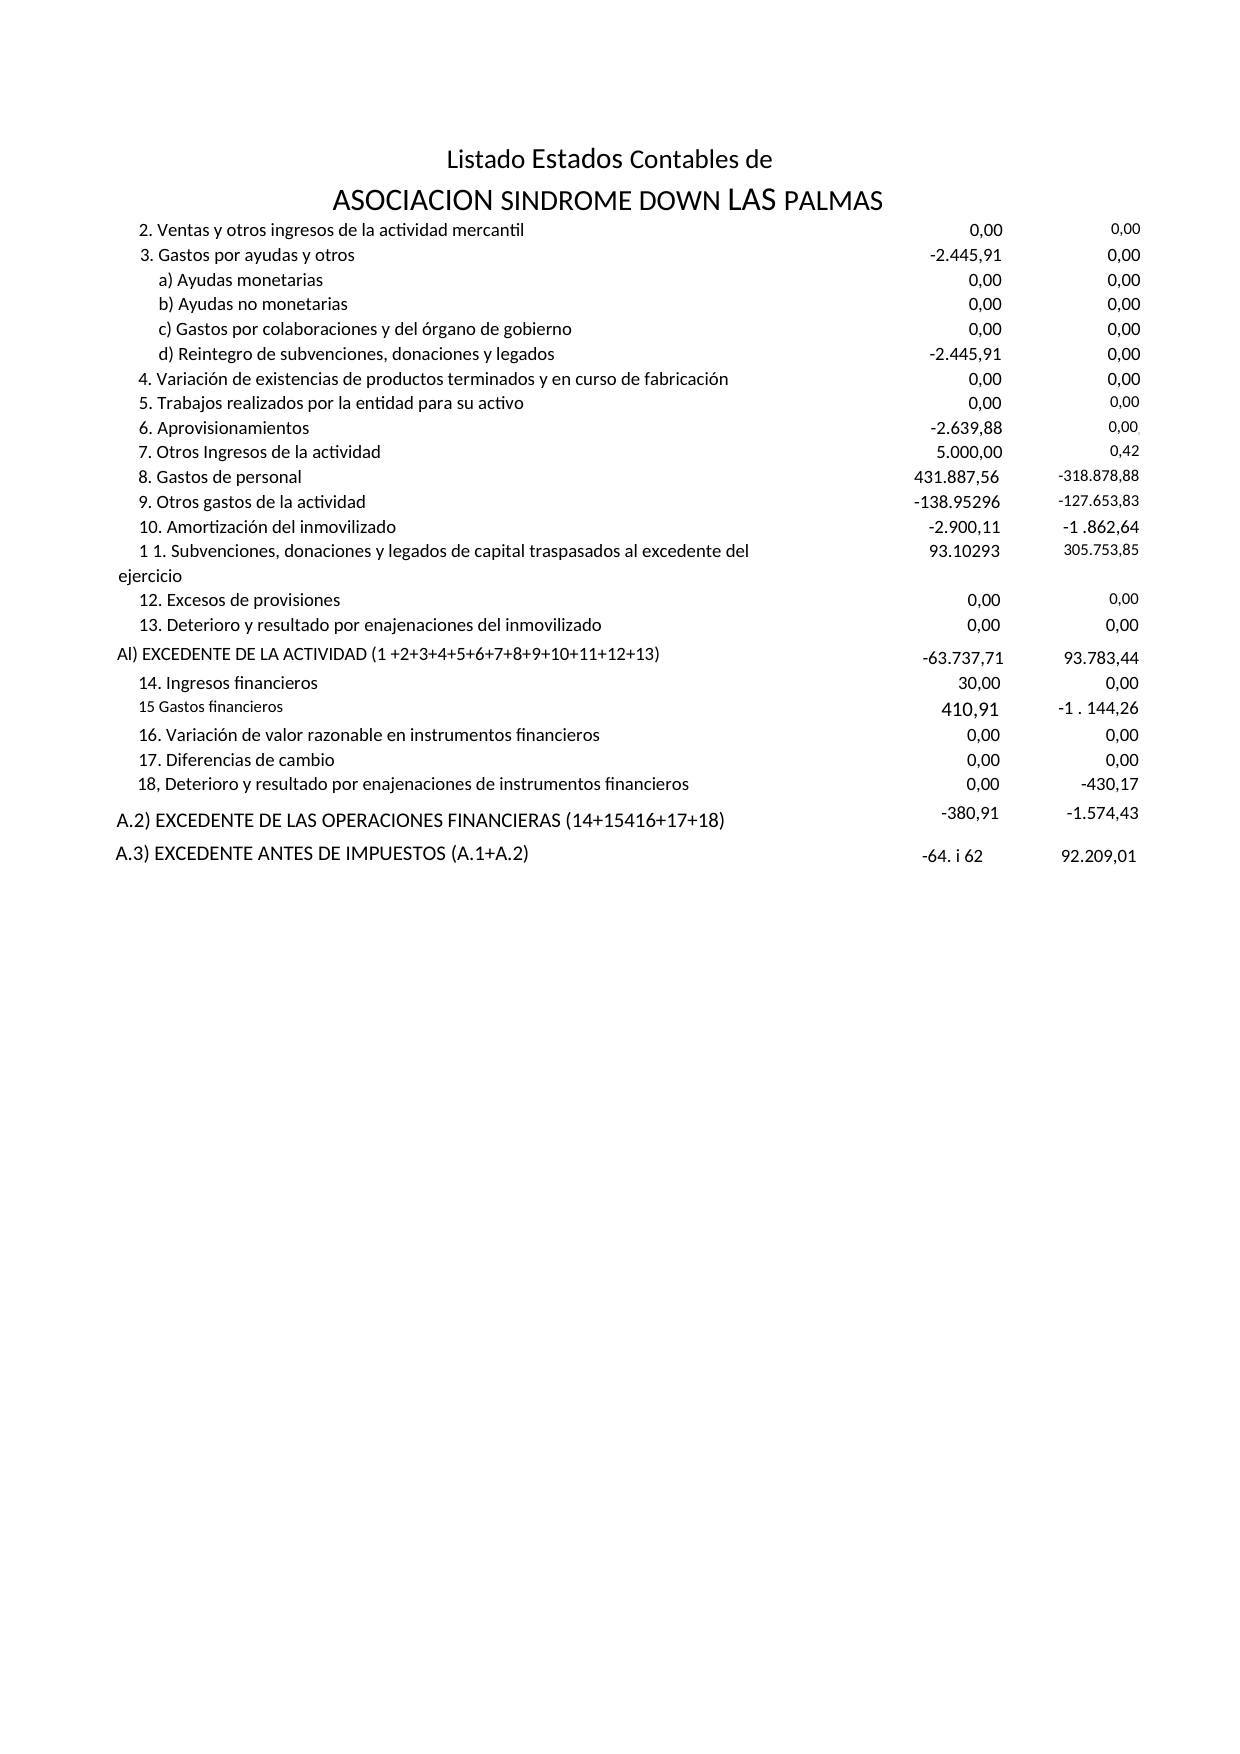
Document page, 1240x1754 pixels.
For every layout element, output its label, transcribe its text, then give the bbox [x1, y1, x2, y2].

table_cell 15 Gastos financieros [115, 696, 895, 723]
table_cell 431.887,56 [895, 465, 1039, 490]
table_cell 13. Deterioro y resultado por enajenaciones del inmovilizado [115, 613, 895, 642]
table_cell Al) EXCEDENTE DE LA ACTIVIDAD (1 +2+3+4+5+6+7+8+9+10+11+12+13) [115, 642, 895, 671]
table_cell 0,00 [895, 268, 1039, 293]
table_cell -1 .862,64 [1039, 515, 1141, 539]
table_cell 93.783,44 [1039, 642, 1141, 671]
table_cell 0,00 [895, 723, 1039, 748]
table_cell 14. Ingresos financieros [115, 671, 895, 696]
table_cell 93.10293 [895, 540, 1039, 589]
table_cell d) Reintegro de subvenciones, donaciones y legados [115, 342, 895, 367]
table_cell -63.737,71 [895, 642, 1039, 671]
table_cell -2.445,91 [895, 342, 1039, 367]
table_cell 92.209,01 [1039, 840, 1141, 869]
table_cell 8. Gastos de personal [115, 465, 895, 490]
table_cell 0,00 [1039, 268, 1141, 293]
table_cell 0,00 [1039, 671, 1141, 696]
table_cell -2.900,11 [895, 515, 1039, 539]
table_cell 0,00 [1039, 416, 1141, 441]
table_cell 5.000,00 [895, 441, 1039, 465]
table_cell -2.639,88 [895, 416, 1039, 441]
table_cell 18, Deterioro y resultado por enajenaciones de instrumentos financieros [115, 773, 895, 801]
table_cell -1 . 144,26 [1039, 696, 1141, 723]
table_cell 1 1. Subvenciones, donaciones y legados de capital traspasados al excedente del ejercicio [115, 540, 895, 589]
table_cell 6. Aprovisionamientos [115, 416, 895, 441]
table_cell 7. Otros Ingresos de la actividad [115, 441, 895, 465]
table_cell 16. Variación de valor razonable en instrumentos financieros [115, 723, 895, 748]
table_cell 0,00 [1039, 243, 1141, 268]
table_cell 0,00 [1039, 367, 1141, 391]
table_cell 2. Ventas y otros ingresos de la actividad mercantil [115, 219, 895, 243]
table_cell -64. i 62 [895, 840, 1039, 869]
table_cell 0,42 [1039, 441, 1141, 465]
table_cell 3. Gastos por ayudas y otros [115, 243, 895, 268]
table_cell 4. Variación de existencias de productos terminados y en curso de fabricación [115, 367, 895, 391]
table_cell 5. Trabajos realizados por la entidad para su activo [115, 391, 895, 416]
table_cell -2.445,91 [895, 243, 1039, 268]
table_cell 9. Otros gastos de la actividad [115, 490, 895, 515]
table_cell 0,00 [1039, 589, 1141, 613]
table_cell 0,00 [1039, 748, 1141, 772]
table_cell A.2) EXCEDENTE DE LAS OPERACIONES FINANCIERAS (14+15416+17+18) [115, 801, 895, 840]
table_cell 410,91 [895, 696, 1039, 723]
table_cell -430,17 [1039, 773, 1141, 801]
table_cell 0,00 [895, 317, 1039, 342]
table_cell -318.878,88 [1039, 465, 1141, 490]
table_cell 17. Diferencias de cambio [115, 748, 895, 772]
table_cell 0,00 [1039, 723, 1141, 748]
table_cell -138.95296 [895, 490, 1039, 515]
table_cell 0,00 [895, 773, 1039, 801]
table_cell 0,00 [895, 367, 1039, 391]
table_cell 30,00 [895, 671, 1039, 696]
table_cell 0,00 [895, 219, 1039, 243]
table_cell A.3) EXCEDENTE ANTES DE IMPUESTOS (A.1+A.2) [115, 840, 895, 869]
table_cell 12. Excesos de provisiones [115, 589, 895, 613]
table_cell 0,00 [1039, 219, 1141, 243]
table_cell 305.753,85 [1039, 540, 1141, 589]
table_cell 0,00 [1039, 293, 1141, 317]
table_cell c) Gastos por colaboraciones y del órgano de gobierno [115, 317, 895, 342]
table_cell 0,00 [895, 748, 1039, 772]
table_cell -127.653,83 [1039, 490, 1141, 515]
table_cell b) Ayudas no monetarias [115, 293, 895, 317]
table_cell -1.574,43 [1039, 801, 1141, 840]
table_cell 0,00 [895, 589, 1039, 613]
table_cell 0,00 [895, 391, 1039, 416]
table_cell 0,00 [1039, 317, 1141, 342]
table_cell a) Ayudas monetarias [115, 268, 895, 293]
table_cell 0,00 [1039, 391, 1141, 416]
table_cell 0,00 [1039, 613, 1141, 642]
table_cell 10. Amortización del inmovilizado [115, 515, 895, 539]
table_cell 0,00 [895, 613, 1039, 642]
table_cell 0,00 [1039, 342, 1141, 367]
table_cell 0,00 [895, 293, 1039, 317]
table_cell -380,91 [895, 801, 1039, 840]
